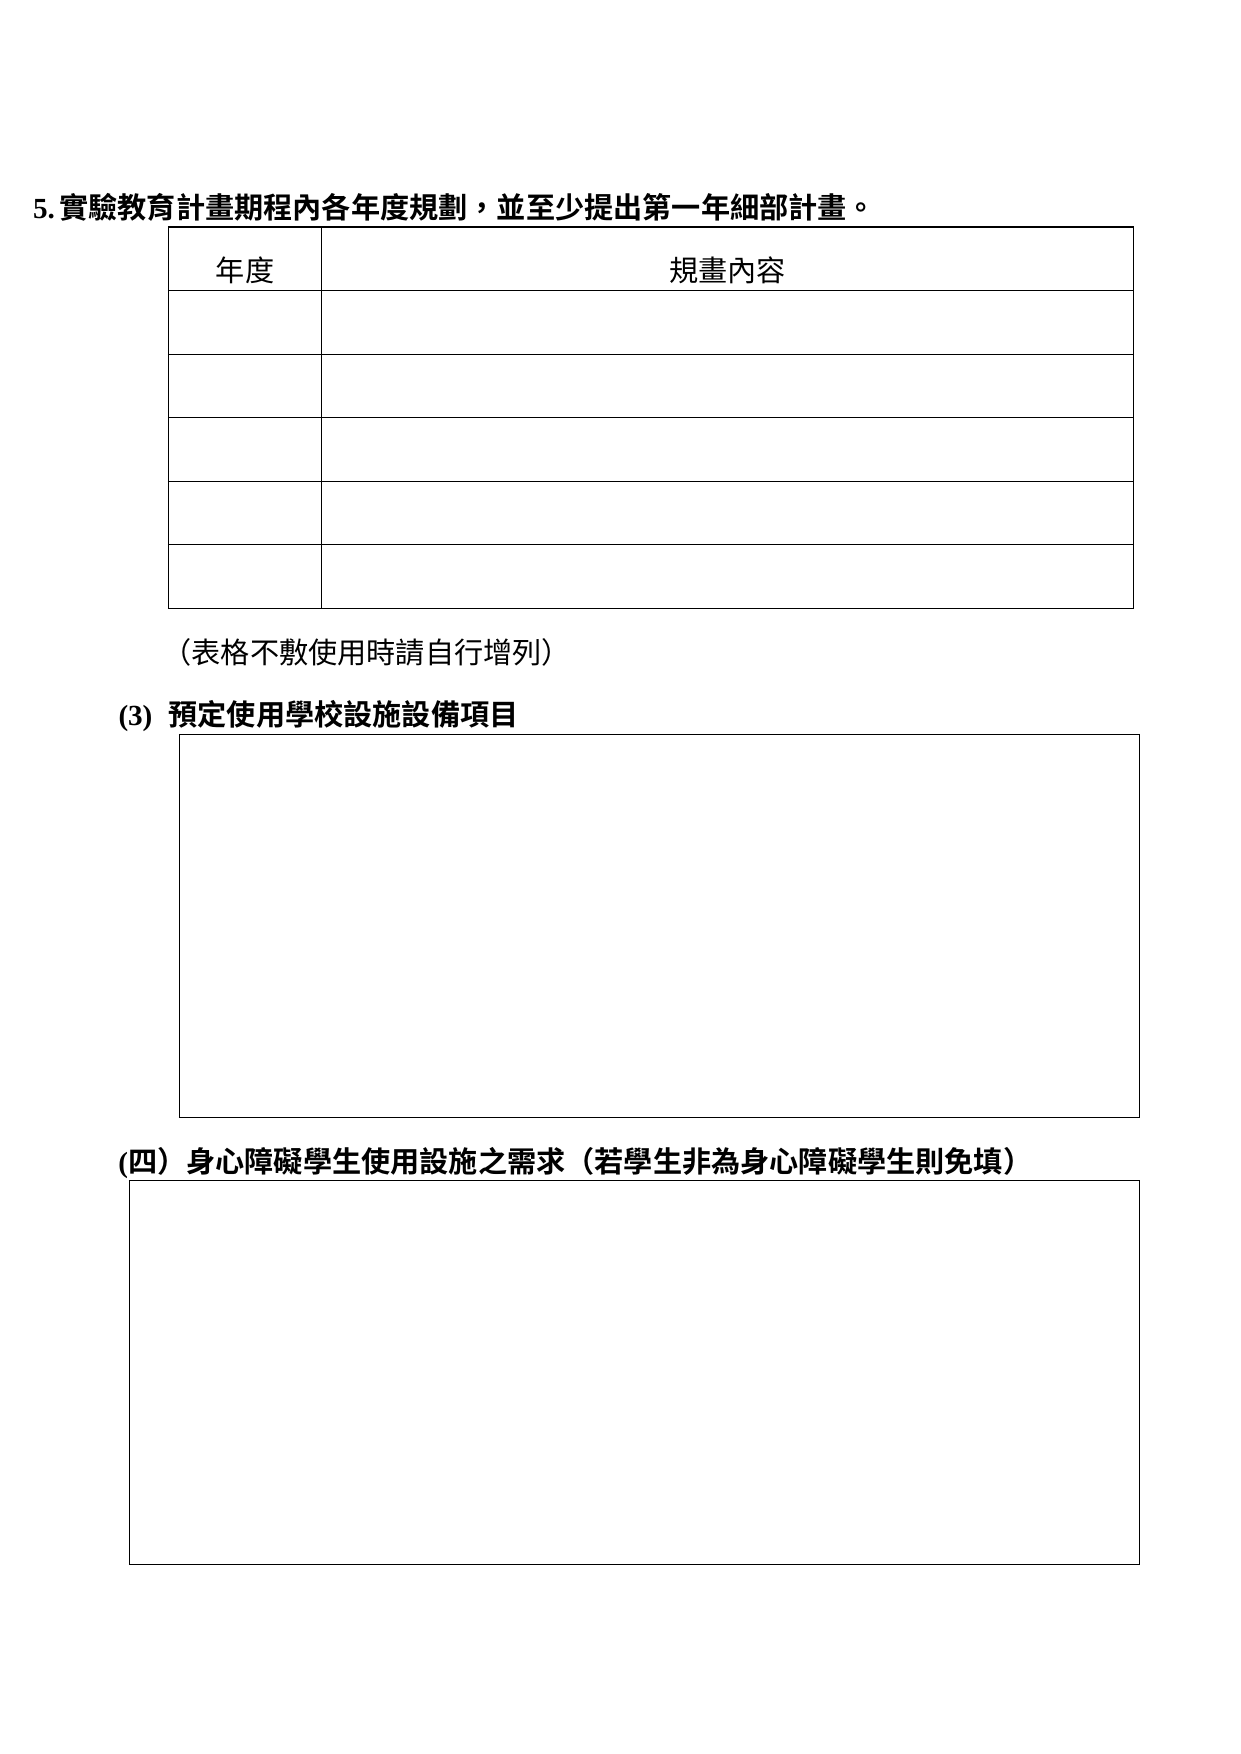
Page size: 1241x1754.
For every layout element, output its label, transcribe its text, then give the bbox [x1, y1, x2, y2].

table_cell [322, 355, 1133, 417]
table_cell [169, 482, 321, 544]
table_header [130, 1181, 1139, 1563]
table_cell [322, 418, 1133, 481]
text （表格不敷使用時請自行增列） [162, 609, 1181, 671]
table_cell [322, 291, 1133, 353]
table_cell [169, 355, 321, 417]
table_cell [169, 545, 321, 608]
table_cell [169, 418, 321, 481]
table_cell [322, 545, 1133, 608]
list 預定使用學校設施設備項目 [118, 671, 1181, 734]
table_cell [169, 291, 321, 353]
list 實驗教育計畫期程內各年度規劃，並至少提出第一年細部計畫。 [33, 164, 1181, 226]
table_header 年度 [169, 228, 321, 290]
text (四）身心障礙學生使用設施之需求（若學生非為身心障礙學生則免填） [118, 1118, 1181, 1180]
table_cell [322, 482, 1133, 544]
table_header [180, 735, 1139, 1117]
table_header 規畫內容 [322, 228, 1133, 290]
